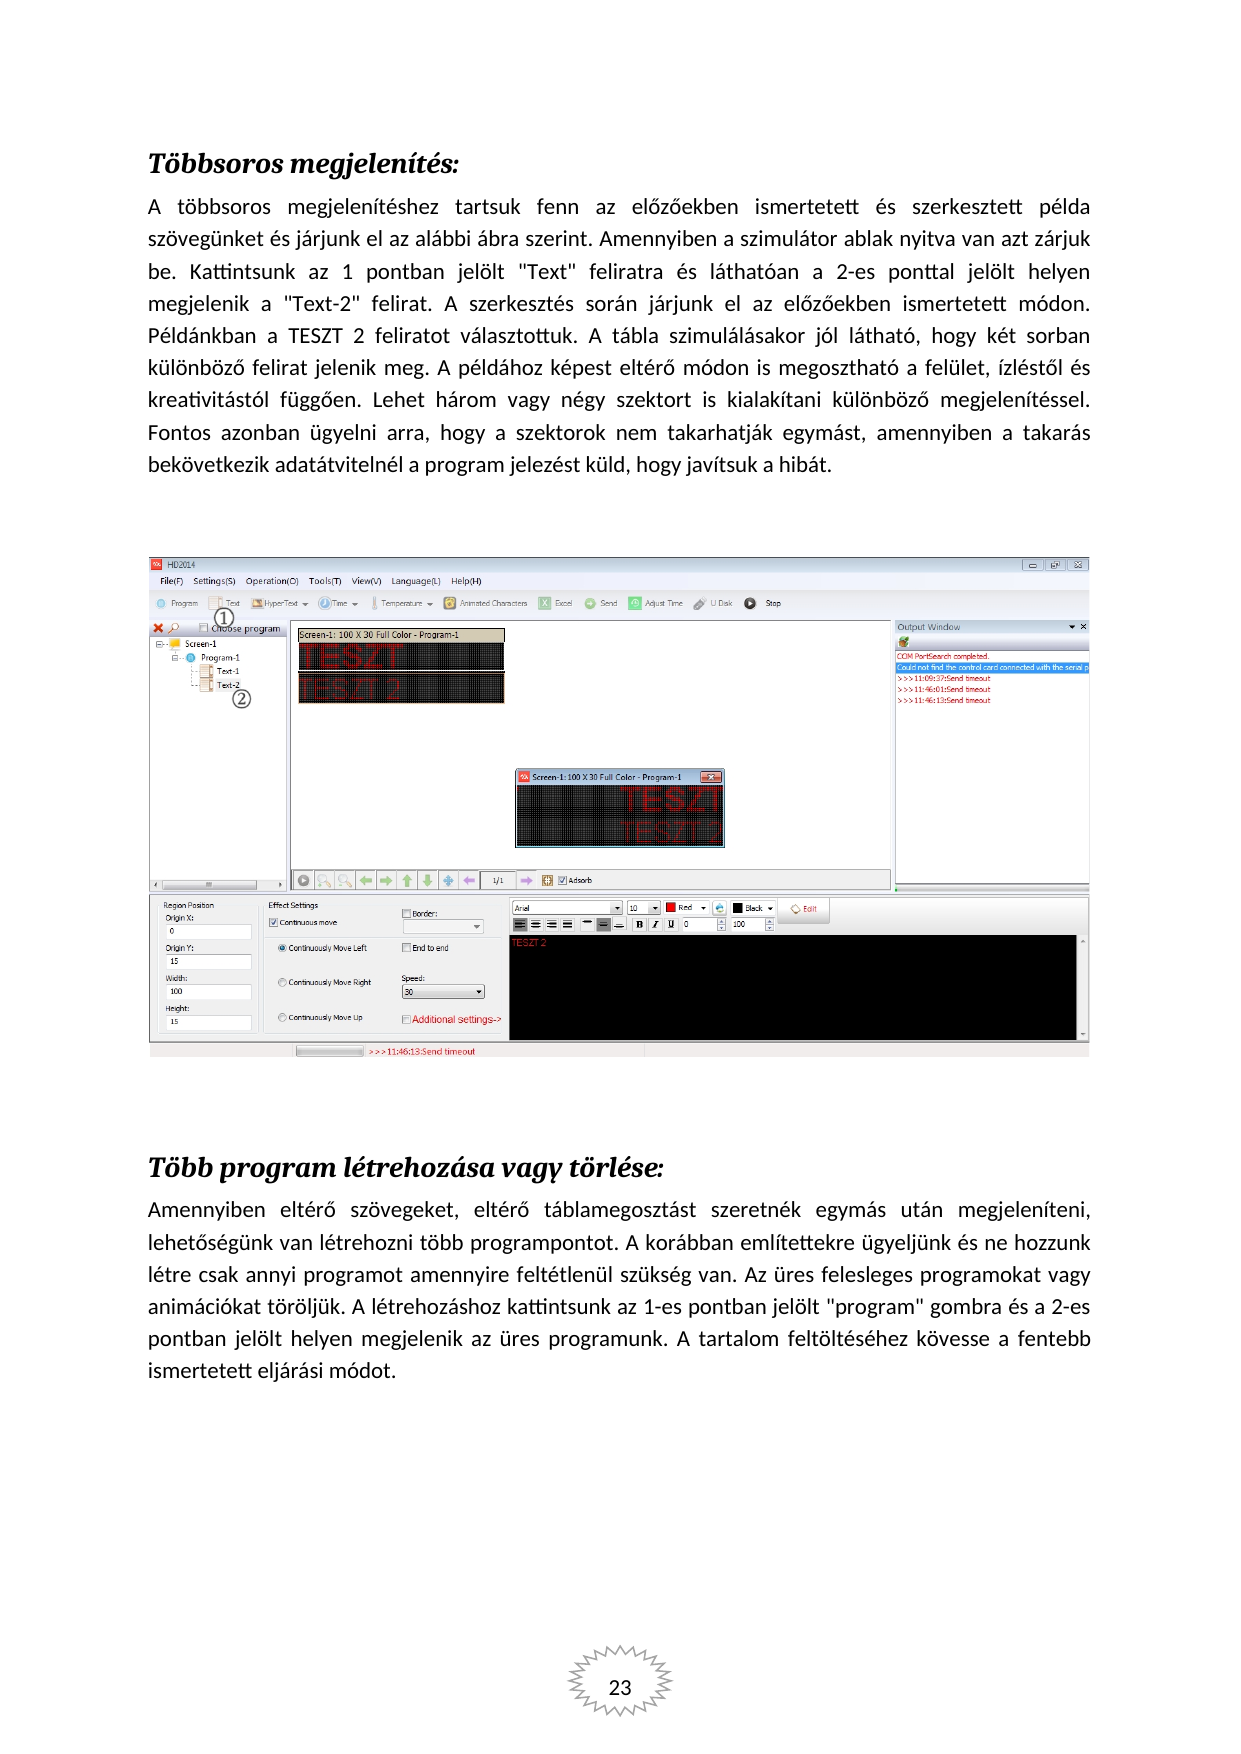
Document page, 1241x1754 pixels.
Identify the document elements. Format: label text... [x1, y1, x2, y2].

subtitle Több program létrehozása vagy törlése: [148, 1151, 1093, 1184]
text A többsoros megjelenítéshez tartsuk fenn az előzőekben ismertetett és szerkesztett példa szövegünket és járjunk el az alábbi ábra szerint. Amennyiben a szimulátor ablak nyitva van azt zárjuk be. Kattintsunk az 1 pontban jelölt "Text" feliratra és láthatóan a 2-es ponttal jelölt helyen megjelenik a "Text-2" felirat. A szerkesztés során járjunk el az előzőekben ismertetett módon. Példánkban a TESZT 2 feliratot választottuk. A tábla szimulálásakor jól látható, hogy két sorban különböző felirat jelenik meg. A példához képest eltérő módon is megosztható a felület, ízléstől és kreativitástól függően. Lehet három vagy négy szektort is kialakítani különböző megjelenítéssel. Fontos azonban ügyelni arra, hogy a szektorok nem takarhatják egymást, amennyiben a takarás bekövetkezik adatátvitelnél a program jelezést küld, hogy javítsuk a hibát. [148, 192, 1093, 478]
text Amennyiben eltérő szövegeket, eltérő táblamegosztást szeretnék egymás után megjeleníteni, lehetőségünk van létrehozni több programpontot. A korábban említettekre ügyeljünk és ne hozzunk létre csak annyi programot amennyire feltétlenül szükség van. Az üres felesleges programokat vagy animációkat töröljük. A létrehozáshoz kattintsunk az 1-es pontban jelölt "program" gombra és a 2-es pontban jelölt helyen megjelenik az üres programunk. A tartalom feltöltéséhez kövesse a fentebb ismertetett eljárási módot. [148, 1196, 1093, 1384]
picture [149, 557, 1090, 1057]
subtitle Többsoros megjelenítés: [148, 148, 1093, 181]
